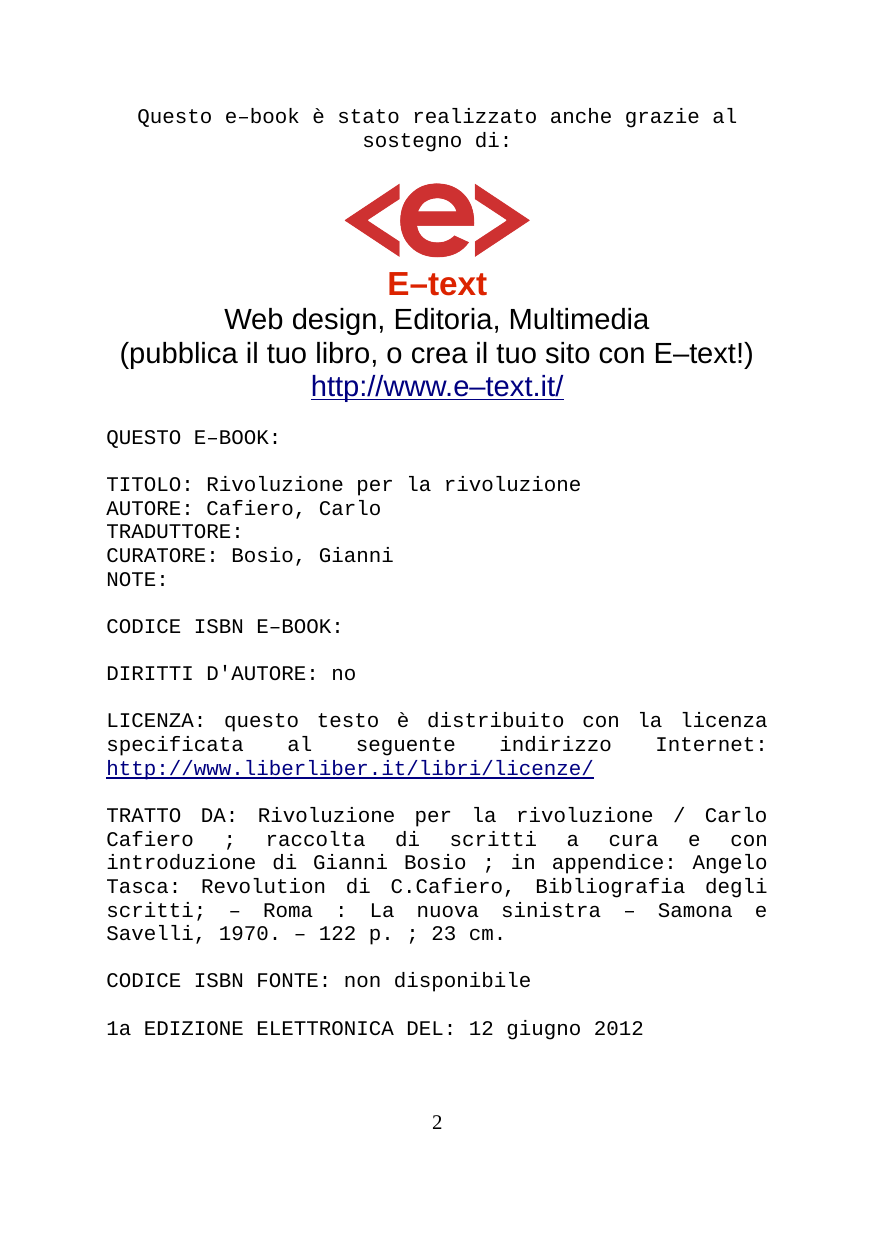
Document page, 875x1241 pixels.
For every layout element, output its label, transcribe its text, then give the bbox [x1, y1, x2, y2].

text AUTORE: Cafiero, Carlo [106, 498, 768, 521]
text Questo e–book è stato realizzato anche grazie al sostegno di: [106, 106, 768, 153]
text (pubblica il tuo libro, o crea il tuo sito con E–text!) [106, 336, 768, 369]
picture [343, 183, 531, 258]
text TITOLO: Rivoluzione per la rivoluzione [106, 474, 768, 498]
text DIRITTI D'AUTORE: no [106, 663, 768, 687]
text CURATORE: Bosio, Gianni [106, 545, 768, 568]
text CODICE ISBN E–BOOK: [106, 616, 768, 639]
text E–text [106, 264, 768, 302]
text Web design, Editoria, Multimedia [106, 302, 768, 336]
text LICENZA: questo testo è distribuito con la licenza specificata al seguente indirizzo Internet: http://www.liberliber.it/libri/licenze/ [106, 710, 768, 781]
text TRADUTTORE: [106, 521, 768, 545]
text TRATTO DA: Rivoluzione per la rivoluzione / Carlo Cafiero ; raccolta di scritti a cura e con introduzione di Gianni Bosio ; in appendice: Angelo Tasca: Revolution di C.Cafiero, Bibliografia degli scritti; – Roma : La nuova sinistra – Samona e Savelli, 1970. – 122 p. ; 23 cm. [106, 805, 768, 947]
text CODICE ISBN FONTE: non disponibile [106, 971, 768, 994]
text QUESTO E–BOOK: [106, 427, 768, 450]
text 1a EDIZIONE ELETTRONICA DEL: 12 giugno 2012 [106, 1018, 768, 1041]
text NOTE: [106, 568, 768, 592]
text http://www.e–text.it/ [106, 369, 768, 403]
